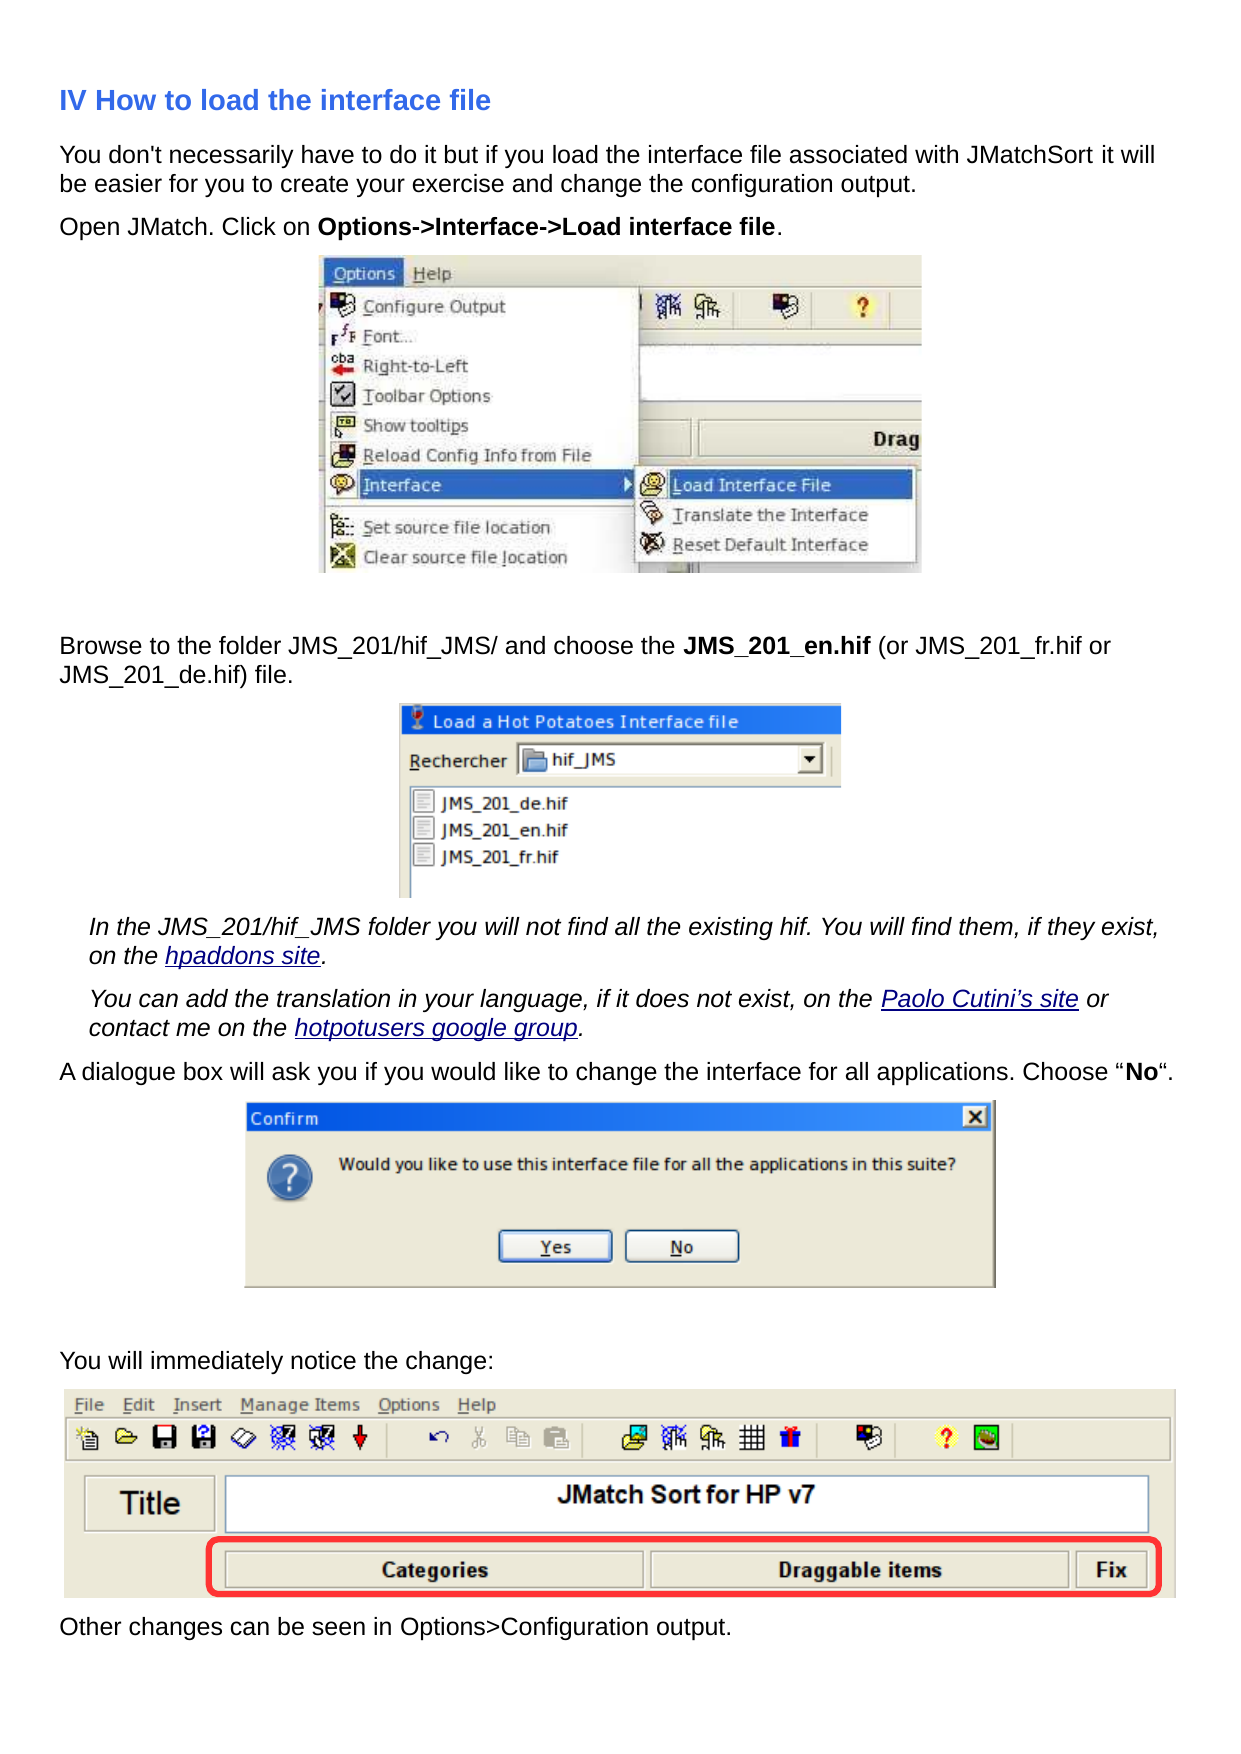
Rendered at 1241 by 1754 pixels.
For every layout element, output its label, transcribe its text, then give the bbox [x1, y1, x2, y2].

text Open JMatch. Click on Options->Interface->Load interface file. [59, 212, 1181, 241]
text Other changes can be seen in Options>Configuration output. [59, 1612, 1181, 1641]
subtitle IV How to load the interface file [59, 83, 1181, 116]
picture [399, 703, 842, 898]
text In the JMS_201/hif_JMS folder you will not find all the existing hif. You will find them, if they exist, on the hpaddons site. [88, 912, 1181, 969]
text You will immediately notice the change: [59, 1346, 1181, 1375]
picture [244, 1100, 996, 1288]
text A dialogue box will ask you if you would like to change the interface for all applications. Choose “No“. [59, 1057, 1181, 1085]
picture [64, 1389, 1176, 1598]
picture [212, 1543, 1155, 1590]
picture [318, 255, 922, 573]
text You don't necessarily have to do it but if you load the interface file associated with JMatchSort it will be easier for you to create your exercise and change the configuration output. [59, 140, 1181, 197]
text Browse to the folder JMS_201/hif_JMS/ and choose the JMS_201_en.hif (or JMS_201_fr.hif or JMS_201_de.hif) file. [59, 631, 1181, 689]
text You can add the translation in your language, if it does not exist, on the Paolo Cutini’s site or contact me on the hotpotusers google group. [88, 984, 1181, 1042]
